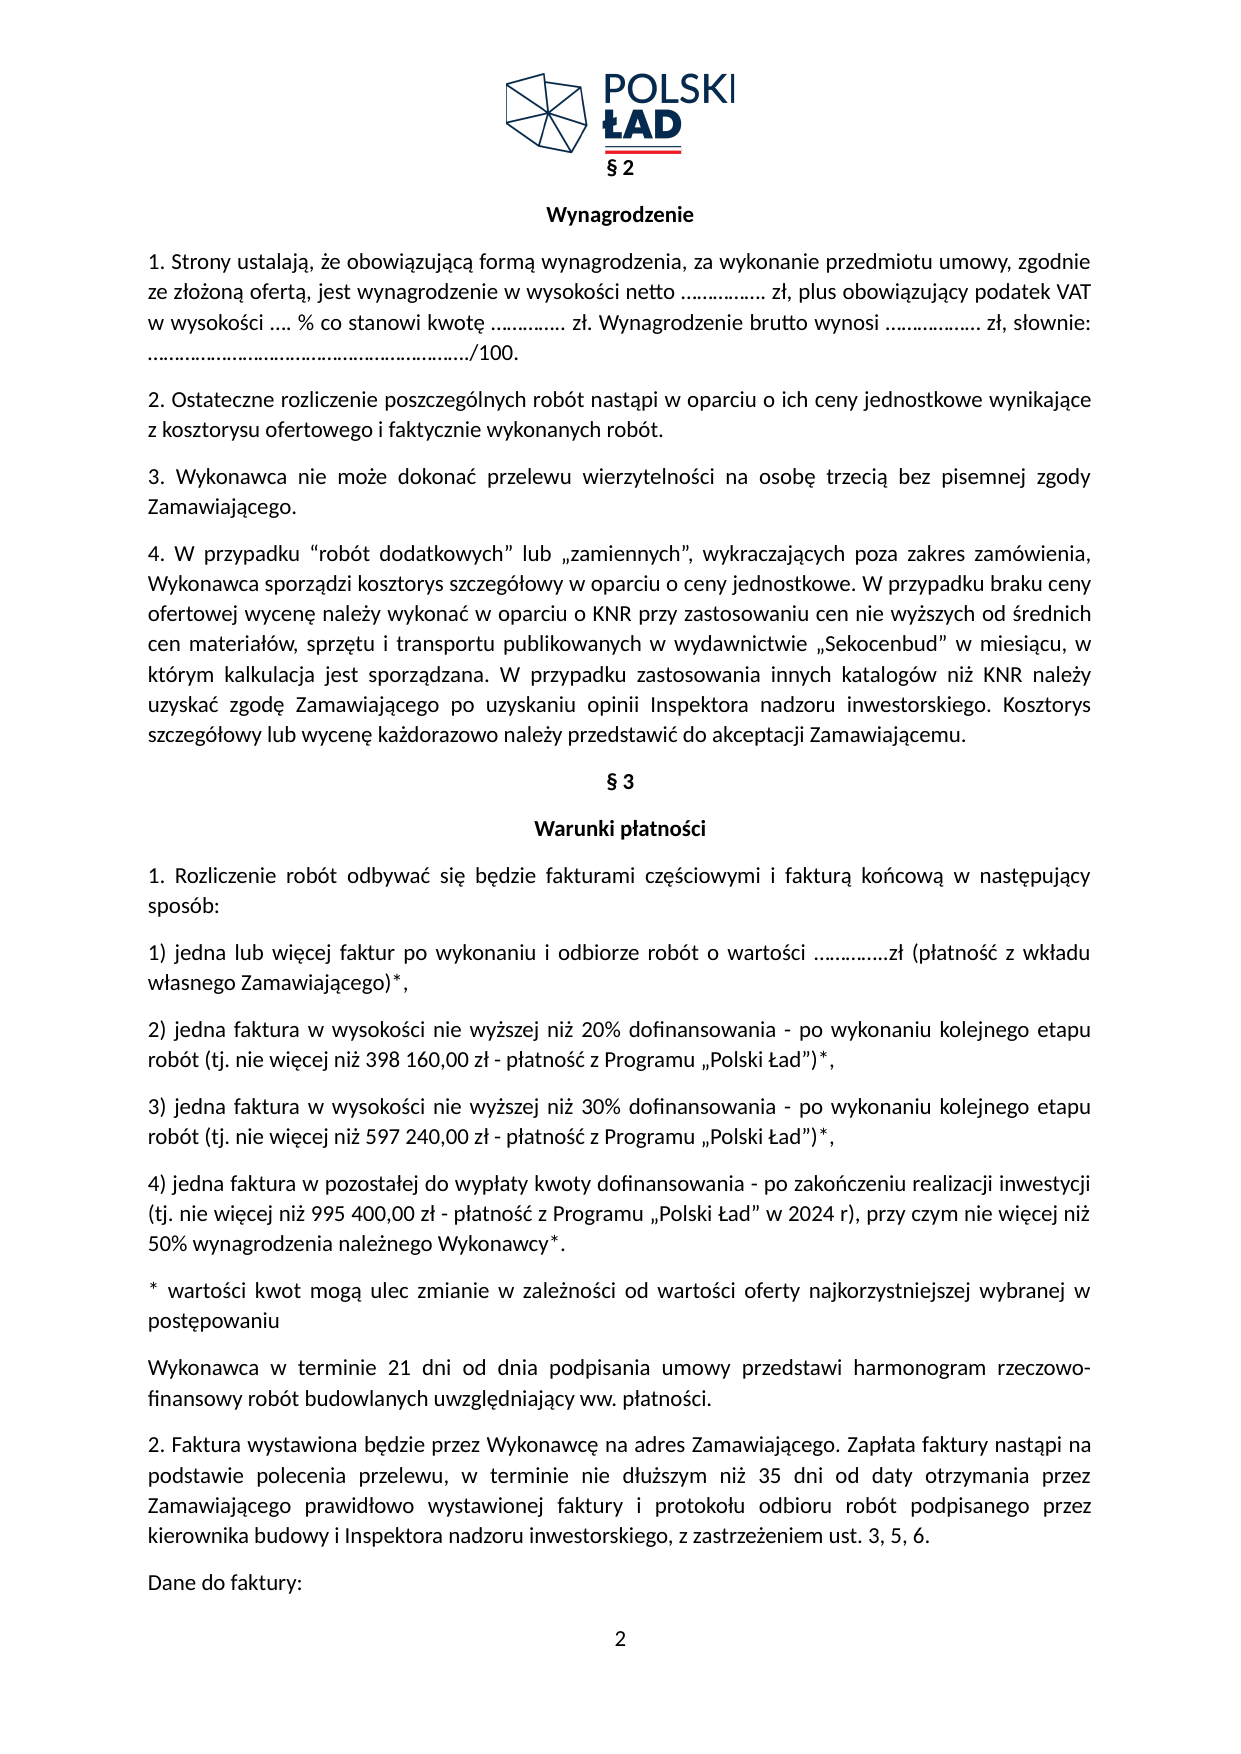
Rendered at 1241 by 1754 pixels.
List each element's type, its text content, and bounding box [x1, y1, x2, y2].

text Dane do faktury: [148, 1568, 1093, 1596]
text Wykonawca w terminie 21 dni od dnia podpisania umowy przedstawi harmonogram rzeczowo-finansowy robót budowlanych uwzględniający ww. płatności. [148, 1353, 1093, 1412]
text * wartości kwot mogą ulec zmianie w zależności od wartości oferty najkorzystniejszej wybranej w postępowaniu [148, 1276, 1093, 1334]
text § 2 [148, 153, 1093, 181]
text 2. Faktura wystawiona będzie przez Wykonawcę na adres Zamawiającego. Zapłata faktury nastąpi na podstawie polecenia przelewu, w terminie nie dłuższym niż 35 dni od daty otrzymania przez Zamawiającego prawidłowo wystawionej faktury i protokołu odbioru robót podpisanego przez kierownika budowy i Inspektora nadzoru inwestorskiego, z zastrzeżeniem ust. 3, 5, 6. [148, 1431, 1093, 1549]
text 1) jedna lub więcej faktur po wykonaniu i odbiorze robót o wartości …………..zł (płatność z wkładu własnego Zamawiającego)*, [148, 938, 1093, 996]
text 3) jedna faktura w wysokości nie wyższej niż 30% dofinansowania - po wykonaniu kolejnego etapu robót (tj. nie więcej niż 597 240,00 zł - płatność z Programu „Polski Ład”)*, [148, 1092, 1093, 1150]
text 2. Ostateczne rozliczenie poszczególnych robót nastąpi w oparciu o ich ceny jednostkowe wynikające z kosztorysu ofertowego i faktycznie wykonanych robót. [148, 385, 1093, 443]
text § 3 [148, 767, 1093, 795]
text 2) jedna faktura w wysokości nie wyższej niż 20% dofinansowania - po wykonaniu kolejnego etapu robót (tj. nie więcej niż 398 160,00 zł - płatność z Programu „Polski Ład”)*, [148, 1015, 1093, 1073]
text 4. W przypadku “robót dodatkowych” lub „zamiennych”, wykraczających poza zakres zamówienia, Wykonawca sporządzi kosztorys szczegółowy w oparciu o ceny jednostkowe. W przypadku braku ceny ofertowej wycenę należy wykonać w oparciu o KNR przy zastosowaniu cen nie wyższych od średnich cen materiałów, sprzętu i transportu publikowanych w wydawnictwie „Sekocenbud” w miesiącu, w którym kalkulacja jest sporządzana. W przypadku zastosowania innych katalogów niż KNR należy uzyskać zgodę Zamawiającego po uzyskaniu opinii Inspektora nadzoru inwestorskiego. Kosztorys szczegółowy lub wycenę każdorazowo należy przedstawić do akceptacji Zamawiającemu. [148, 539, 1093, 748]
picture [506, 73, 735, 154]
text 4) jedna faktura w pozostałej do wypłaty kwoty dofinansowania - po zakończeniu realizacji inwestycji (tj. nie więcej niż 995 400,00 zł - płatność z Programu „Polski Ład” w 2024 r), przy czym nie więcej niż 50% wynagrodzenia należnego Wykonawcy*. [148, 1169, 1093, 1257]
text Warunki płatności [148, 814, 1093, 842]
text Wynagrodzenie [148, 200, 1093, 228]
text 3. Wykonawca nie może dokonać przelewu wierzytelności na osobę trzecią bez pisemnej zgody Zamawiającego. [148, 462, 1093, 520]
text 1. Rozliczenie robót odbywać się będzie fakturami częściowymi i fakturą końcową w następujący sposób: [148, 861, 1093, 919]
text 1. Strony ustalają, że obowiązującą formą wynagrodzenia, za wykonanie przedmiotu umowy, zgodnie ze złożoną ofertą, jest wynagrodzenie w wysokości netto ……………. zł, plus obowiązujący podatek VAT w wysokości …. % co stanowi kwotę ………….. zł. Wynagrodzenie brutto wynosi ……………… zł, słownie: ……………………………………………………./100. [148, 247, 1093, 366]
